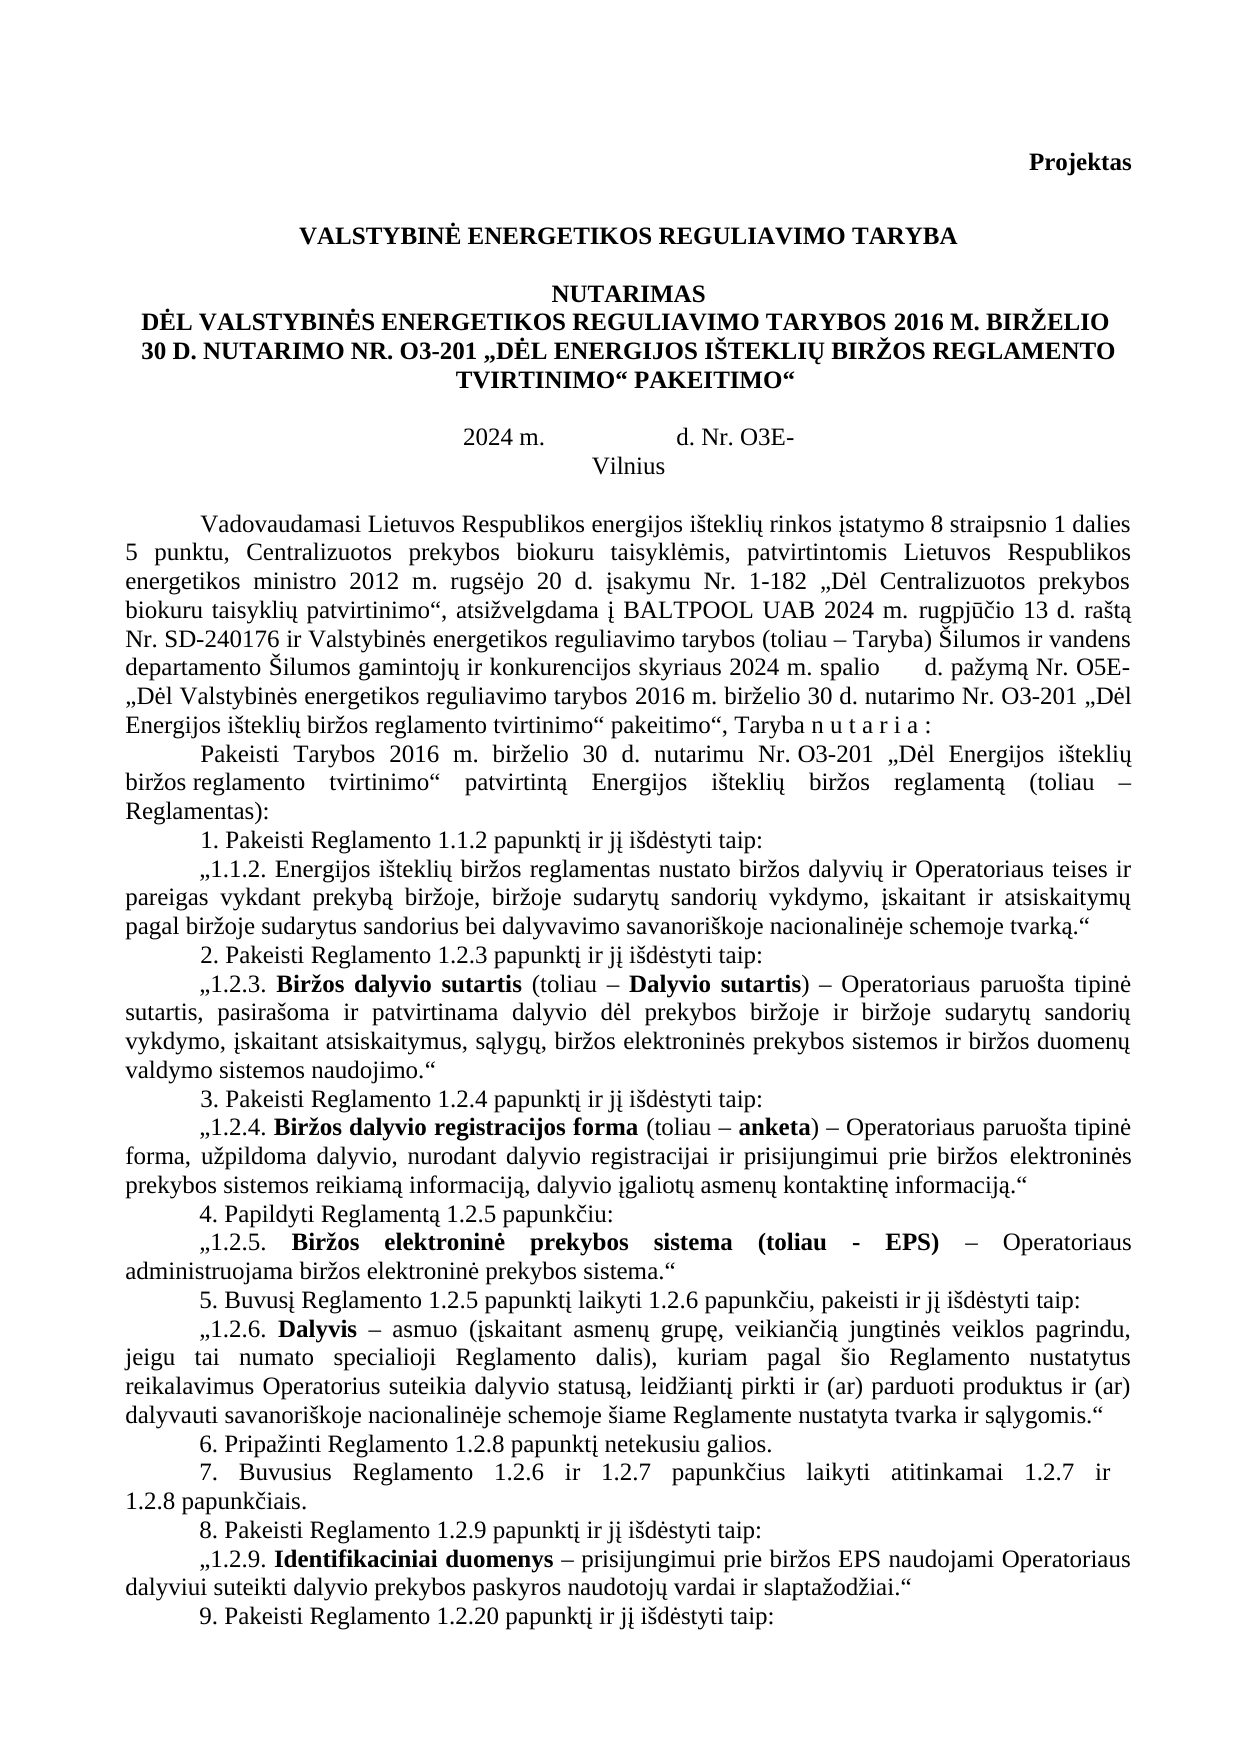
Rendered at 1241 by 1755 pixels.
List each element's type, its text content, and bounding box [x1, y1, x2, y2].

text DĖL VALSTYBINĖS ENERGETIKOS REGULIAVIMO TARYBOS 2016 M. BIRŽELIO [125, 307, 1132, 336]
text 8. Pakeisti Reglamento 1.2.9 papunktį ir jį išdėstyti taip: [125, 1515, 1132, 1544]
text 3. Pakeisti Reglamento 1.2.4 papunktį ir jį išdėstyti taip: [125, 1084, 1132, 1112]
text NUTARIMAS [125, 279, 1132, 307]
text Vadovaudamasi Lietuvos Respublikos energijos išteklių rinkos įstatymo 8 straipsnio 1 dalies 5 punktu, Centralizuotos prekybos biokuru taisyklėmis, patvirtintomis Lietuvos Respublikos energetikos ministro 2012 m. rugsėjo 20 d. įsakymu Nr. 1-182 „Dėl Centralizuotos prekybos biokuru taisyklių patvirtinimo“, atsižvelgdama į BALTPOOL UAB 2024 m. rugpjūčio 13 d. raštą Nr. SD-240176 ir Valstybinės energetikos reguliavimo tarybos (toliau ‒ Taryba) Šilumos ir vandens departamento Šilumos gamintojų ir konkurencijos skyriaus 2024 m. spalio d. pažymą Nr. O5E- „Dėl Valstybinės energetikos reguliavimo tarybos 2016 m. birželio 30 d. nutarimo Nr. O3-201 „Dėl Energijos išteklių biržos reglamento tvirtinimo“ pakeitimo“, Taryba nutaria: [125, 509, 1132, 739]
text 7. Buvusius Reglamento 1.2.6 ir 1.2.7 papunkčius laikyti atitinkamai 1.2.7 ir 1.2.8 papunkčiais. [125, 1457, 1132, 1515]
text 6. Pripažinti Reglamento 1.2.8 papunktį netekusiu galios. [125, 1429, 1132, 1457]
text „1.2.4. Biržos dalyvio registracijos forma (toliau – anketa) – Operatoriaus paruošta tipinė forma, užpildoma dalyvio, nurodant dalyvio registracijai ir prisijungimui prie biržos elektroninės prekybos sistemos reikiamą informaciją, dalyvio įgaliotų asmenų kontaktinę informaciją.“ [125, 1112, 1132, 1199]
text 2024 m. d. Nr. O3E- [125, 422, 1132, 451]
text Pakeisti Tarybos 2016 m. birželio 30 d. nutarimu Nr. O3-201 „Dėl Energijos išteklių biržos reglamento tvirtinimo“ patvirtintą Energijos išteklių biržos reglamentą (toliau – Reglamentas): [125, 739, 1132, 825]
text „1.2.6. Dalyvis – asmuo (įskaitant asmenų grupę, veikiančią jungtinės veiklos pagrindu, jeigu tai numato specialioji Reglamento dalis), kuriam pagal šio Reglamento nustatytus reikalavimus Operatorius suteikia dalyvio statusą, leidžiantį pirkti ir (ar) parduoti produktus ir (ar) dalyvauti savanoriškoje nacionalinėje schemoje šiame Reglamente nustatyta tvarka ir sąlygomis.“ [125, 1314, 1132, 1429]
text „1.2.9. Identifikaciniai duomenys – prisijungimui prie biržos EPS naudojami Operatoriaus dalyviui suteikti dalyvio prekybos paskyros naudotojų vardai ir slaptažodžiai.“ [125, 1544, 1132, 1601]
text „1.2.5. Biržos elektroninė prekybos sistema (toliau - EPS) – Operatoriaus administruojama biržos elektroninė prekybos sistema.“ [125, 1227, 1132, 1285]
text 30 D. NUTARIMO NR. O3-201 „DĖL ENERGIJOS IŠTEKLIŲ BIRŽOS REGLAMENTO TVIRTINIMO“ PAKEITIMO“ [125, 336, 1132, 394]
text vALSTYBINĖ ENERGETIKOS REGULIAVIMO TARYBA [125, 221, 1132, 250]
text 5. Buvusį Reglamento 1.2.5 papunktį laikyti 1.2.6 papunkčiu, pakeisti ir jį išdėstyti taip: [125, 1285, 1132, 1314]
text 1. Pakeisti Reglamento 1.1.2 papunktį ir jį išdėstyti taip: [125, 825, 1132, 854]
text Vilnius [125, 451, 1132, 480]
text „1.2.3. Biržos dalyvio sutartis (toliau – Dalyvio sutartis) – Operatoriaus paruošta tipinė sutartis, pasirašoma ir patvirtinama dalyvio dėl prekybos biržoje ir biržoje sudarytų sandorių vykdymo, įskaitant atsiskaitymus, sąlygų, biržos elektroninės prekybos sistemos ir biržos duomenų valdymo sistemos naudojimo.“ [125, 969, 1132, 1084]
text 4. Papildyti Reglamentą 1.2.5 papunkčiu: [125, 1199, 1132, 1227]
text „1.1.2. Energijos išteklių biržos reglamentas nustato biržos dalyvių ir Operatoriaus teises ir pareigas vykdant prekybą biržoje, biržoje sudarytų sandorių vykdymo, įskaitant ir atsiskaitymų pagal biržoje sudarytus sandorius bei dalyvavimo savanoriškoje nacionalinėje schemoje tvarką.“ [125, 854, 1132, 940]
text 2. Pakeisti Reglamento 1.2.3 papunktį ir jį išdėstyti taip: [125, 940, 1132, 969]
text Projektas [863, 147, 1132, 176]
text 9. Pakeisti Reglamento 1.2.20 papunktį ir jį išdėstyti taip: [125, 1601, 1132, 1630]
